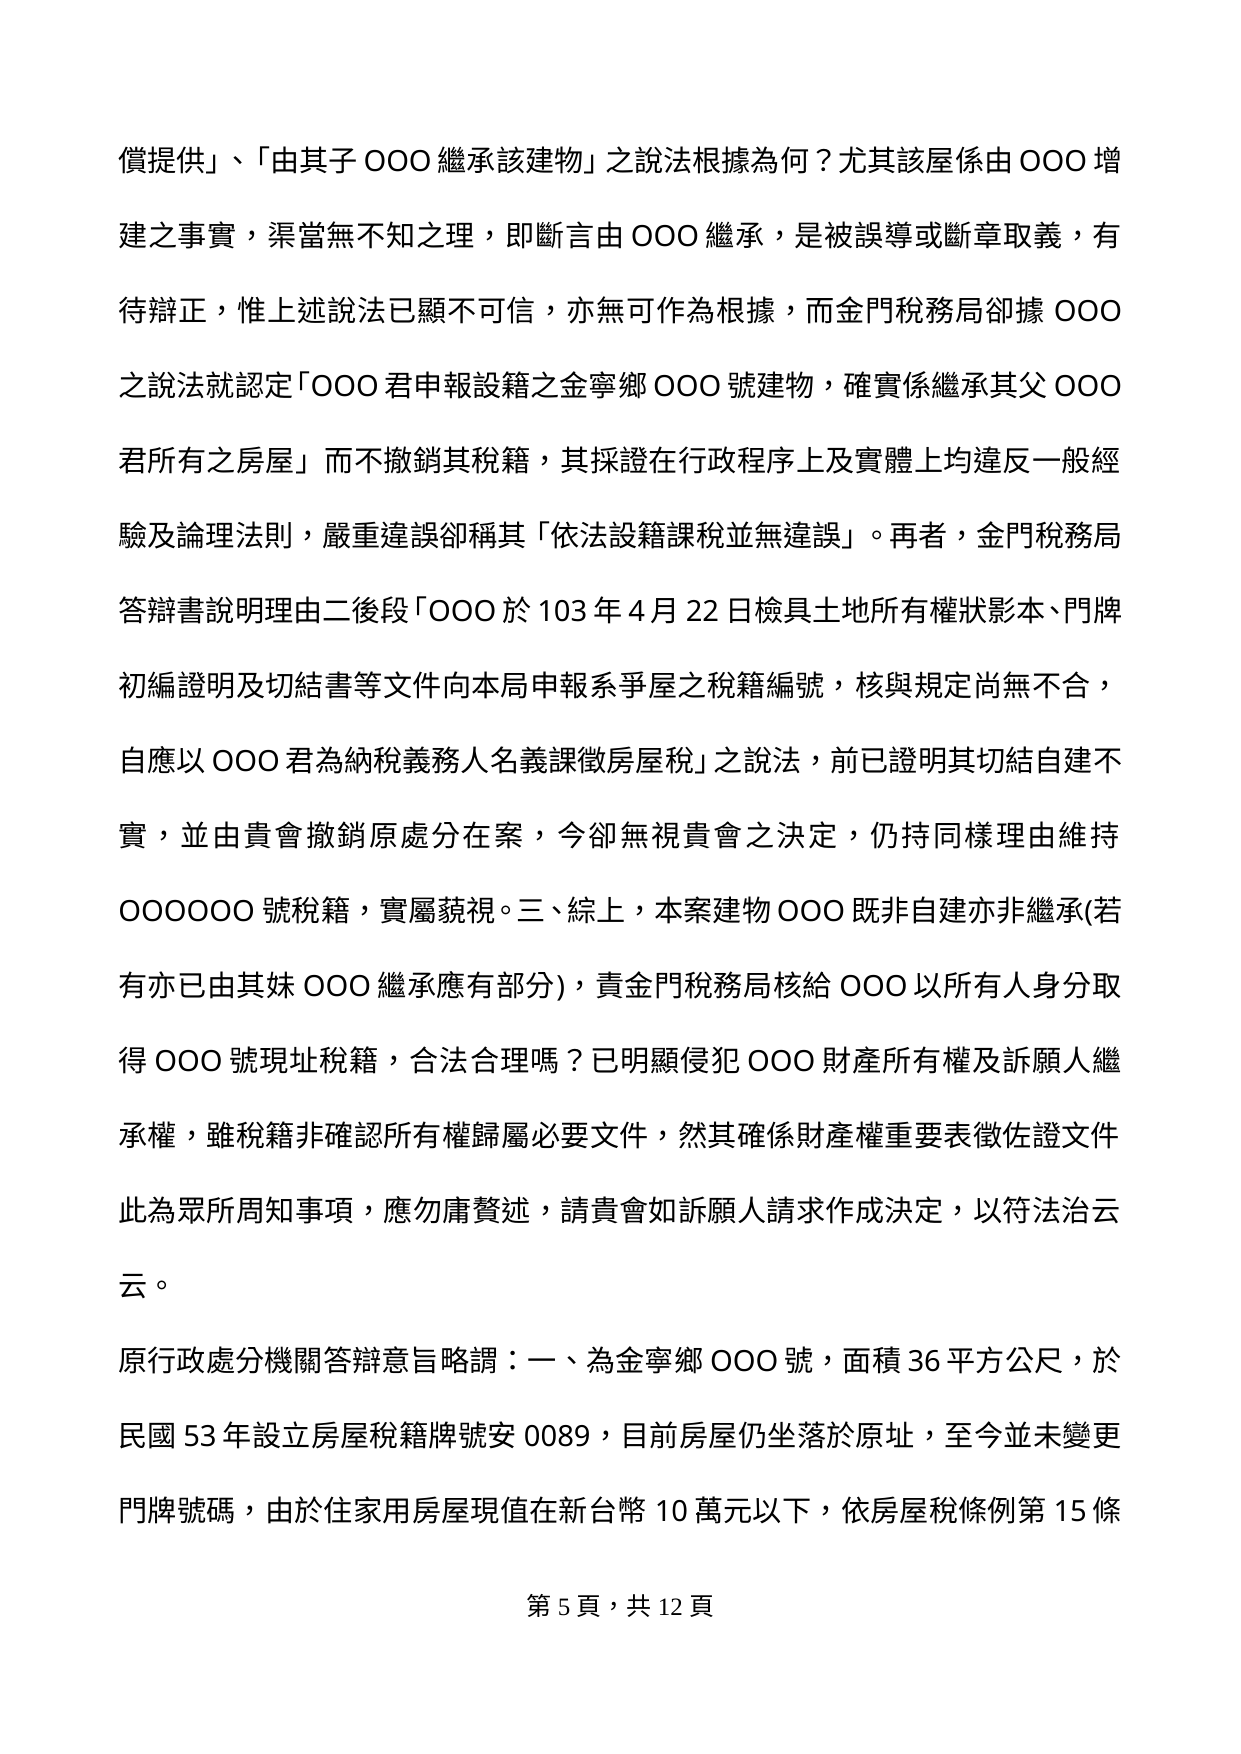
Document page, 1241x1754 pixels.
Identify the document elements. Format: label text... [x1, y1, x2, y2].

text 訴願人訴願意旨略謂：一、請求廢棄金門縣稅務局104年12月31日金稅財字第1040301964號書函知決定，另為適法處理(即撤銷坐落金門縣OOO號及OOO號之重複房屋稅籍案，並恢復原OOO號之房屋稅籍納稅義務人為OOO)。二、金門稅務局以實地至西浦頭查證OOO號建物為OOO繼承其父OOO所有之房屋，故認為原設OOO號之OOO稅籍無誤，堅持不予撤銷，實在不可思議，縱是繼承，亦應先撤銷再請其按繼承程序辦理才是，豈有就地合法之理。而以訪查方式認定財產歸屬問題，更屬可議，尤其不訪查房屋目前使用人即訴願人等表示意見，即逕認OOO有繼承權，更是荒謬。(備註：特別聲明OOO無權處分訴願人父親OOO財產)三、再查OOO號之稅籍登記，據訴願人之前打電話追問結果，承辦OOO表示1/2持分由其姐妹OOO繼承，1/2則仍屬OOO，試問，如果OOO姐妹已繼承OOO號持分，而目前OOO號大部分地上建物是由訴願人家人所增建，則OOO又有何繼承權呢？到底訪查誰？四、從金門稅務局之訴願答辯狀，訴願人已能確定金門稅務局等機關將金門OOO號座落位置弄錯了，如果OOO號存在，其應是與其平行才是，絕非金門稅務局等機關所述位置，建議調取不同年代航照圖比對，應可確知OOO所有未登記建物(57.7m²)是於100年左右之增建，而OOO號地址之存在，比OOO100年所增建房屋更早存在，此查訴願人過往求學所留通訊地址或合利商店設立地址之註記時間，當足可印證OOO號絕非金門稅務局等機關所描述目前為OOO所有的57.5平方公尺新建物。五、試問金門OOO號之稅籍變更過程為何？為何98年3月12日重新申報稅籍？稅籍之納稅義務人為誰？從66-67，68-71房屋稅收底冊查悉以OOO為所有人納稅之稅籍有二個，何以今天只剩一個(即OOO-2號)，另一個為何失去不見？請查明惠復。六、金門OOO號、21號、OOO號面積各為多少，有無重疊？請查明惠復。七、金門OOO號(或OOO號)原係由OOO與OOO共建，嗣由OOO以所有人身分登記為納稅義務人，並實際取得使用權利經營商業，其二人間是否存在任何交易行為，類如典當或買斷等情形，暫且不論，但從金門稅務局人員口中得悉，上開建物已由OOO與OOO分好所有權，訴願人深覺莫名其妙，請正視訴願人之法定繼承權，尤其渠二人均無權變更OOO原存在之稅籍，祈重行檢視辦理過程是否允當。八、稅籍證明係未登記建物重要財產證明之一，金門稅務局於本案納稅義務人之核定若有錯誤或不察，自應本於職掌權限範圍及早更正，定紛止爭，以符法治。且訴願人亦無要求對建物所有權進行審認裁斷情事，謹就稅籍核定不當要求更正而已。九、事實勝於雄辯，OOO君以自建切結書取得稅籍，今即證屬不實，應即撤銷，渠若有其他主張，應請其依法提出為是，豈能由金門稅務局一廂情願地為其找理由，維持其稅籍，此恐屬不妥。十、由於金門OOO號之座落位置，基本上是一個錯誤的認定，所以導致錯誤的結果，這個問題請詳加查證即可一目了然，撥亂反正，請再確認。十一、綜上事實與理由，祈如請求事項辦理。另補充訴願意旨略謂：一、金門稅務局答辯理由一略謂「OOO號於民國53年設立房屋稅籍牌號安0089，98年3月12日OOO委託OOO重新申報稅籍」，理由四略謂「OOO、21、OOO號房屋分屬3棟不同建物」等說法，訴願人請求貴會查明以下事項：(一)OOO號既有稅籍存在，其重新申報稅籍理由為何？若此屋為共有卻僅由一人申請，當否？有無可能損害另一人權益？(二)OOO號在民國66至71年之房屋稅籍牌號到底是幾號？若為0089號則其記載之「房屋現值」及「應納稅額」為多少？按訴願人所查詢資料，民國66至67年房屋稅徵底冊記載，房屋牌號27/372「房屋現值」為32872元，由OOO納稅38元；民國68年至71年納稅資料，房屋稅籍牌號027(消滅372)之「房屋現值」為31883元，由OOO納稅73元(69年為72元)，從上述情形觀之，OOO號房屋牌號應為0027及0372，之後消滅372保留27號，並以OOO為所有人納稅，0089牌號似與OOO號無關(66-71房屋徵收底冊詳訴願書附件)。(三)本案指述之OOO號是否改編訂為21號？請貴會至實地勘查和丈量一下，有OOO、21、OOO號三棟建物嗎？其面積如何分割？訴願人到現在還不清楚三棟建物在哪裡及如何劃分？若真如此，門牌編訂也特別奇怪，連在一起的房屋即便要重新編訂門牌，也應連號，竟然10號跳到21，OOO號，不知是何種情形？從金門縣都市計畫整合資訊系統檢視結果，OOO號編訂位置非在金寧鄉西劃段405/406土地地號上，其建物所有權另有其人，則本案指稱OOO與OOO共有之OOO號，到底在哪？有無真正的門牌號碼，或是虛擬存在的幽靈門牌？並請貴會責成金門戶政事務所說明釐清，併進行必要錯誤更正。二、金門稅務局答辯理由二之訪查OOO內容，略謂「之後該屋無償提供給OOO媳婦繼續經營雜貨店」等情，更屬無稽，查該址由訴願人父親OOO於民國64年已申設合利商店經營，與OOO媳婦根本無關(訴願人大嫂入嫁約在民國70年)又OOO並非當事人，「無償提供」、「由其子OOO繼承該建物」之說法根據為何？尤其該屋係由OOO增建之事實，渠當無不知之理，即斷言由OOO繼承，是被誤導或斷章取義，有待辯正，惟上述說法已顯不可信，亦無可作為根據，而金門稅務局卻據OOO之說法就認定「OOO君申報設籍之金寧鄉OOO號建物，確實係繼承其父OOO君所有之房屋」而不撤銷其稅籍，其採證在行政程序上及實體上均違反一般經驗及論理法則，嚴重違誤卻稱其「依法設籍課稅並無違誤」。再者，金門稅務局答辯書說明理由二後段「OOO於103年4月22日檢具土地所有權狀影本、門牌初編證明及切結書等文件向本局申報系爭屋之稅籍編號，核與規定尚無不合，自應以OOO君為納稅義務人名義課徵房屋稅」之說法，前已證明其切結自建不實，並由貴會撤銷原處分在案，今卻無視貴會之決定，仍持同樣理由維持OOOOOO 號稅籍，實屬藐視。三、綜上，本案建物OOO既非自建亦非繼承(若有亦已由其妹OOO繼承應有部分)，責金門稅務局核給OOO以所有人身分取得OOO號現址稅籍，合法合理嗎？已明顯侵犯OOO財產所有權及訴願人繼承權，雖稅籍非確認所有權歸屬必要文件，然其確係財產權重要表徵佐證文件，此為眾所周知事項，應勿庸贅述，請貴會如訴願人請求作成決定，以符法治云云。 [118, 121, 1122, 1321]
text 原行政處分機關答辯意旨略謂：一、為金寧鄉OOO號，面積36平方公尺，於民國53年設立房屋稅籍牌號安0089，目前房屋仍坐落於原址，至今並未變更門牌號碼，由於住家用房屋現值在新台幣10萬元以下，依房屋稅條例第15條第1項第9款規定，免徵房屋稅，98年3月12日OOO委託OOO重新申報稅籍，納稅義務人仍為OOO及OOO，OOO往生後，其房屋持分於99年6月9日由其女OOO繼承，目前OOO名下之房屋稅籍計有金寧鄉OOO號(稅籍編號W02020171110)，持分二分之一及金寧鄉OOO-2號(稅籍編號W02020195000)，仍維持2個房屋稅籍。二、本局於104年11月2日會辦金門縣地政局，請其提供金寧鄉OOO、OOO地號之土地所有權人資料，自民國55年起即分屬OOO、OOO所有，金門縣金寧鄉OOO號及OOO號房屋，分別坐落於上開土地上。104年12月28日經實地訪查金寧鄉西浦頭耆老OOO先生稱：「坐落於金門縣金寧鄉OOO號房屋，早期係由OOO及OOO共同建造的瓦房，初期出租給OOO先生做為商店使用，之後該屋無償提供給OOO媳婦繼續經營雜貨店，由於屋頂瓦片年久失修漏水，屋頂更換成鐵皮，最後該屋隔成二部分，由OOO之弟OOO取得金寧鄉OOO號房屋，另一部分未編列門牌號碼歸屬OOO所有，之後由其子OOO繼承該建物。」，OOO於103年4月22日檢具土地所有權狀影本、門牌初編證明及切結書等文件向本局申報系爭房屋之稅籍編號，核與規定尚無不合，自應以OOO君為納稅義務人名義課徵房屋稅，並無違誤，且設立房屋稅籍資料，係為課徵房屋稅之依據，自無撤銷其房屋稅籍之理由。三、金寧鄉OOO、21、OOO號房屋確實為3棟不同建物。 [118, 1321, 1122, 1546]
